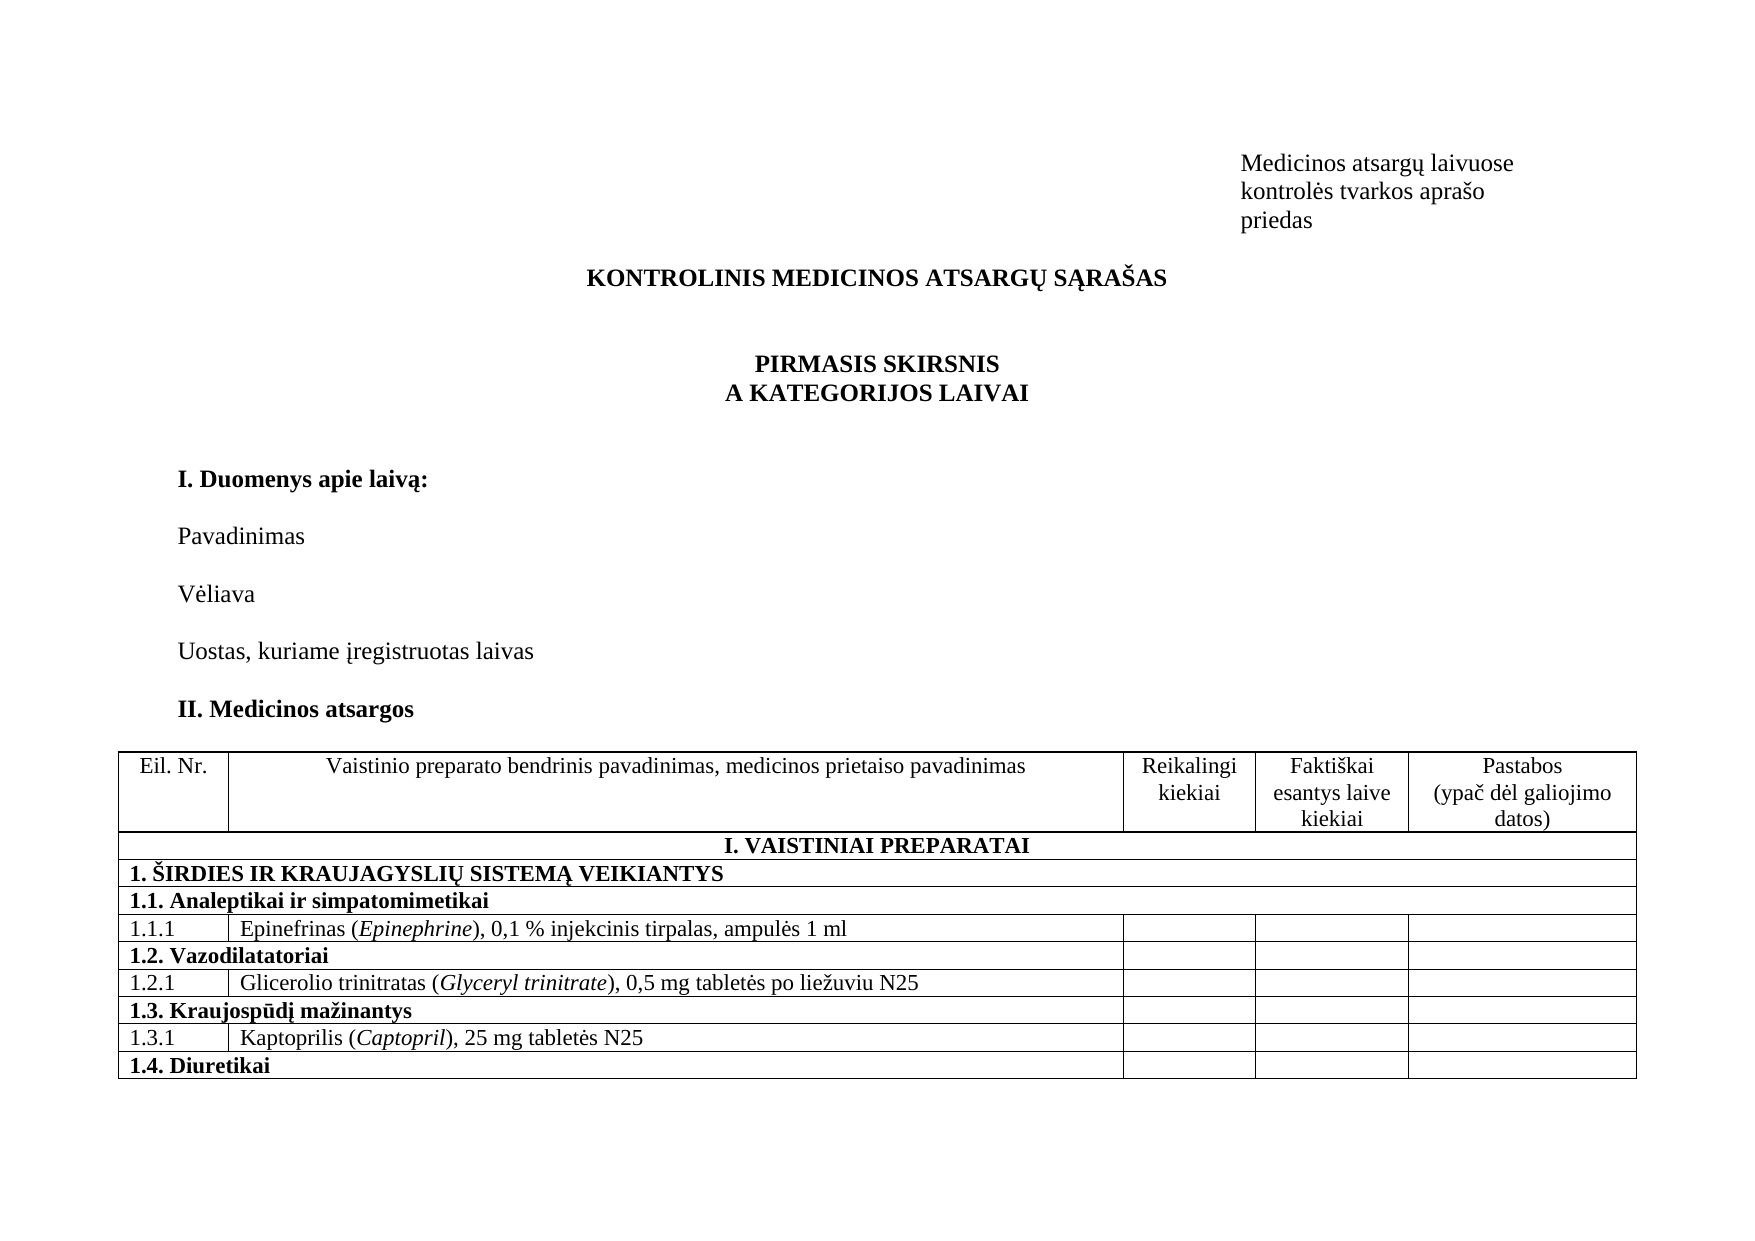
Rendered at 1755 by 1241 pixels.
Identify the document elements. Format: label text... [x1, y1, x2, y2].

table_cell [1256, 1024, 1408, 1051]
table_cell [1124, 997, 1255, 1023]
table_cell [1124, 1052, 1255, 1078]
table_cell [1256, 915, 1408, 941]
table_cell [1409, 970, 1636, 996]
text Pavadinimas [118, 521, 1636, 550]
table_cell 1.2.1 [119, 970, 228, 996]
text A KATEGORIJOS LAIVAI [118, 378, 1636, 406]
table_cell 1.4. Diuretikai [119, 1052, 1123, 1078]
text Vėliava [118, 579, 1636, 608]
table_cell [1409, 915, 1636, 941]
table_header Faktiškai esantys laive kiekiai [1256, 753, 1408, 831]
table_cell 1. ŠIRDIES IR KRAUJAGYSLIŲ SISTEMĄ VEIKIANTYS [119, 860, 1636, 886]
table_header Pastabos (ypač dėl galiojimo datos) [1409, 753, 1636, 831]
text PIRMASIS SKIRSNIS [118, 349, 1636, 378]
table_cell [1124, 942, 1255, 968]
table_header Eil. Nr. [119, 753, 228, 831]
table_cell 1.3.1 [119, 1024, 228, 1051]
text Medicinos atsargų laivuose [1240, 148, 1636, 176]
text priedas [1240, 205, 1636, 234]
table_cell [1409, 1052, 1636, 1078]
table_header Vaistinio preparato bendrinis pavadinimas, medicinos prietaiso pavadinimas [229, 753, 1123, 831]
text kontrolės tvarkos aprašo [1240, 176, 1636, 205]
table_cell [1409, 942, 1636, 968]
table_cell [1409, 997, 1636, 1023]
table_cell I. VAISTINIAI PREPARATAI [119, 833, 1636, 859]
text II. Medicinos atsargos [118, 694, 1636, 723]
table_cell [1256, 1052, 1408, 1078]
table_cell [1124, 915, 1255, 941]
table_cell Epinefrinas (Epinephrine), 0,1 % injekcinis tirpalas, ampulės 1 ml [229, 915, 1123, 941]
table_cell Glicerolio trinitratas (Glyceryl trinitrate), 0,5 mg tabletės po liežuviu N25 [229, 970, 1123, 996]
table_header Reikalingi kiekiai [1124, 753, 1255, 831]
table_cell [1256, 997, 1408, 1023]
table_cell [1124, 970, 1255, 996]
table_cell [1256, 970, 1408, 996]
text I. Duomenys apie laivą: [118, 464, 1636, 493]
text Uostas, kuriame įregistruotas laivas [118, 636, 1636, 665]
table_cell 1.1.1 [119, 915, 228, 941]
table_cell 1.2. Vazodilatatoriai [119, 942, 1123, 968]
table_cell 1.3. Kraujospūdį mažinantys [119, 997, 1123, 1023]
table_cell 1.1. Analeptikai ir simpatomimetikai [119, 887, 1636, 914]
table_cell [1256, 942, 1408, 968]
table_cell [1409, 1024, 1636, 1051]
text KONTROLINIS MEDICINOS ATSARGŲ SĄRAŠAS [118, 263, 1636, 291]
table_cell Kaptoprilis (Captopril), 25 mg tabletės N25 [229, 1024, 1123, 1051]
table_cell [1124, 1024, 1255, 1051]
